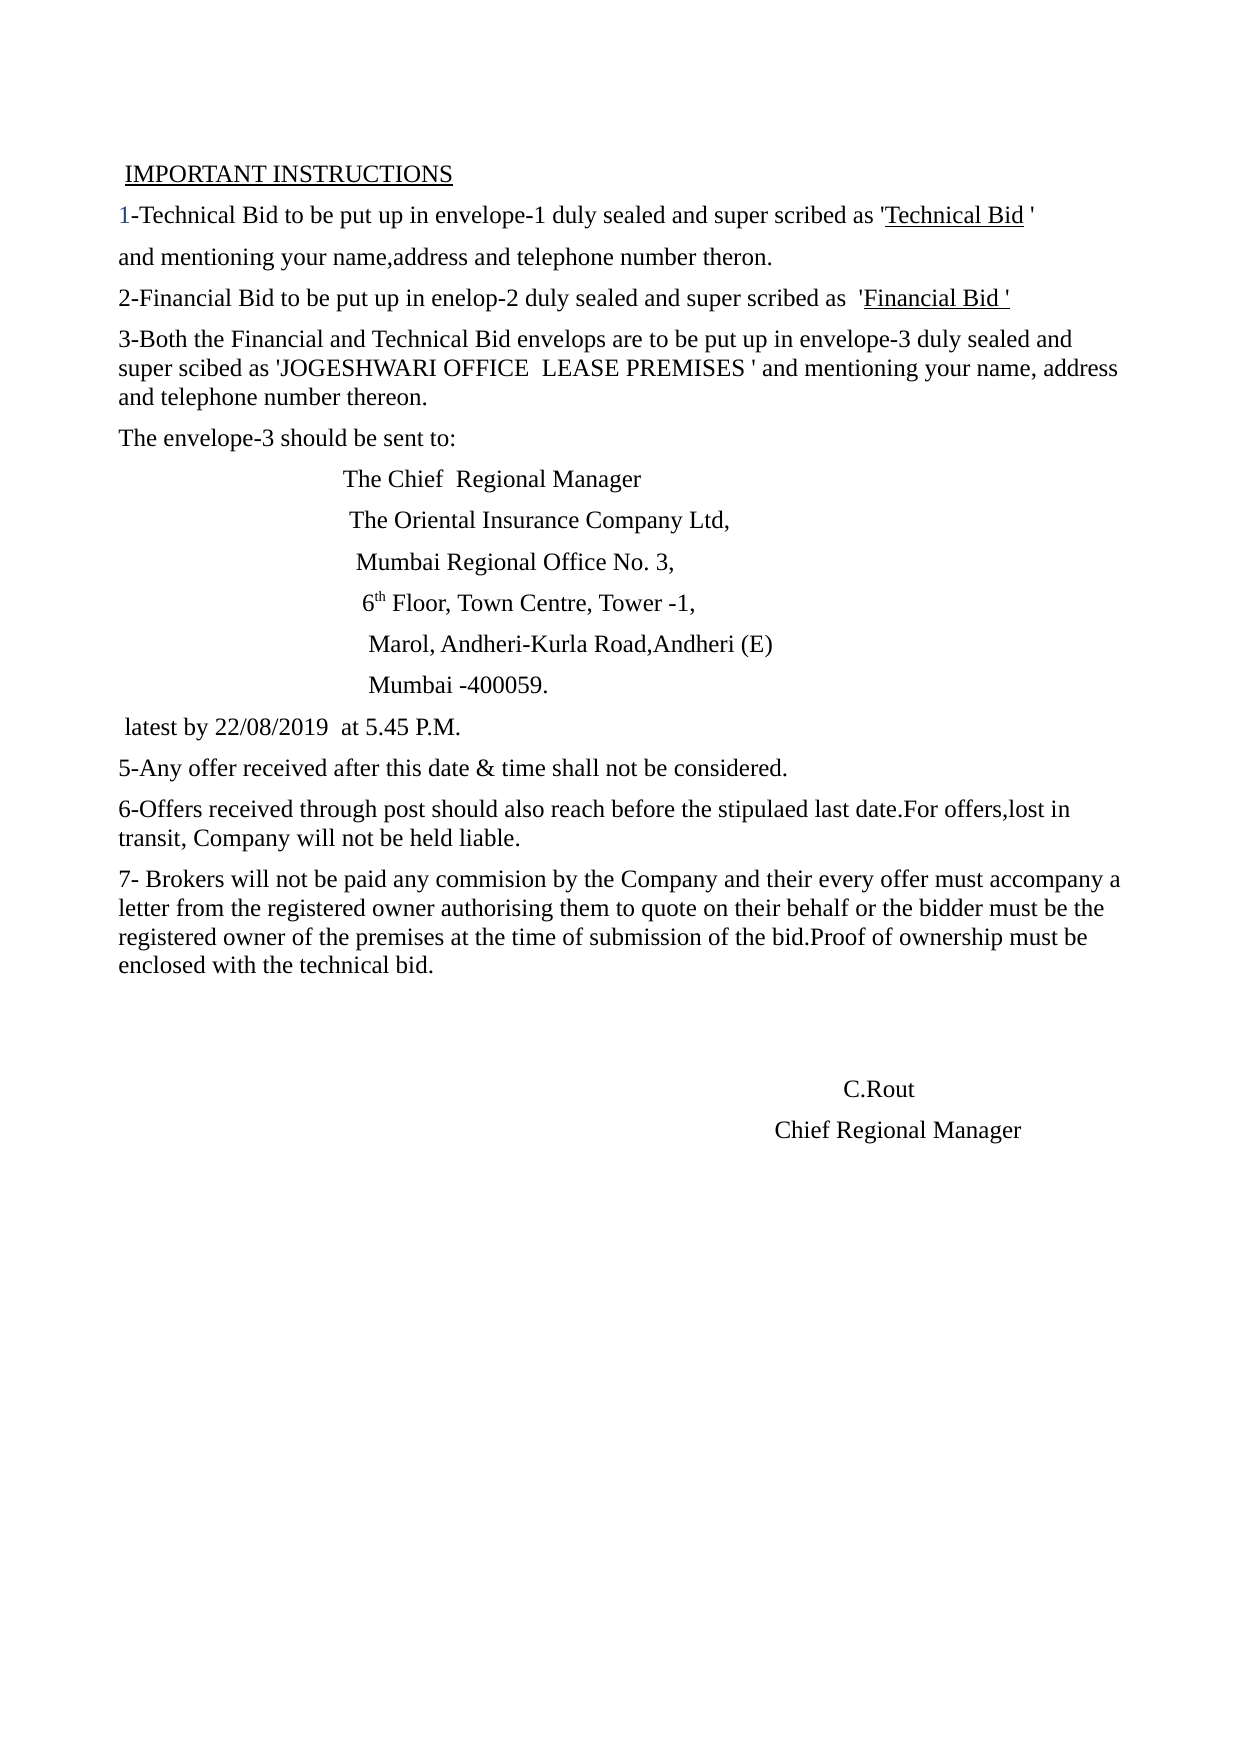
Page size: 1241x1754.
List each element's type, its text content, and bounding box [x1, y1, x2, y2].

text 2-Financial Bid to be put up in enelop-2 duly sealed and super scribed as 'Financial Bid ' [118, 283, 1122, 312]
text 1-Technical Bid to be put up in envelope-1 duly sealed and super scribed as 'Technical Bid ' [118, 201, 1122, 229]
text 6-Offers received through post should also reach before the stipulaed last date.For offers,lost in transit, Company will not be held liable. [118, 794, 1122, 852]
text 6th Floor, Town Centre, Tower -1, [118, 588, 1122, 617]
text C.Rout [118, 1074, 1122, 1103]
text Mumbai Regional Office No. 3, [118, 547, 1122, 576]
text IMPORTANT INSTRUCTIONS [118, 159, 1122, 188]
text Mumbai -400059. [118, 671, 1122, 699]
text The Oriental Insurance Company Ltd, [118, 506, 1122, 534]
text 7- Brokers will not be paid any commision by the Company and their every offer must accompany a letter from the registered owner authorising them to quote on their behalf or the bidder must be the registered owner of the premises at the time of submission of the bid.Proof of ownership must be enclosed with the technical bid. [118, 864, 1122, 979]
text Marol, Andheri-Kurla Road,Andheri (E) [118, 629, 1122, 658]
text latest by 22/08/2019 at 5.45 P.M. [118, 712, 1122, 741]
text The Chief Regional Manager [118, 464, 1122, 493]
text 3-Both the Financial and Technical Bid envelops are to be put up in envelope-3 duly sealed and super scibed as 'JOGESHWARI OFFICE LEASE PREMISES ' and mentioning your name, address and telephone number thereon. [118, 324, 1122, 411]
text and mentioning your name,address and telephone number theron. [118, 242, 1122, 271]
text The envelope-3 should be sent to: [118, 423, 1122, 452]
text Chief Regional Manager [118, 1116, 1122, 1144]
text 5-Any offer received after this date & time shall not be considered. [118, 753, 1122, 782]
